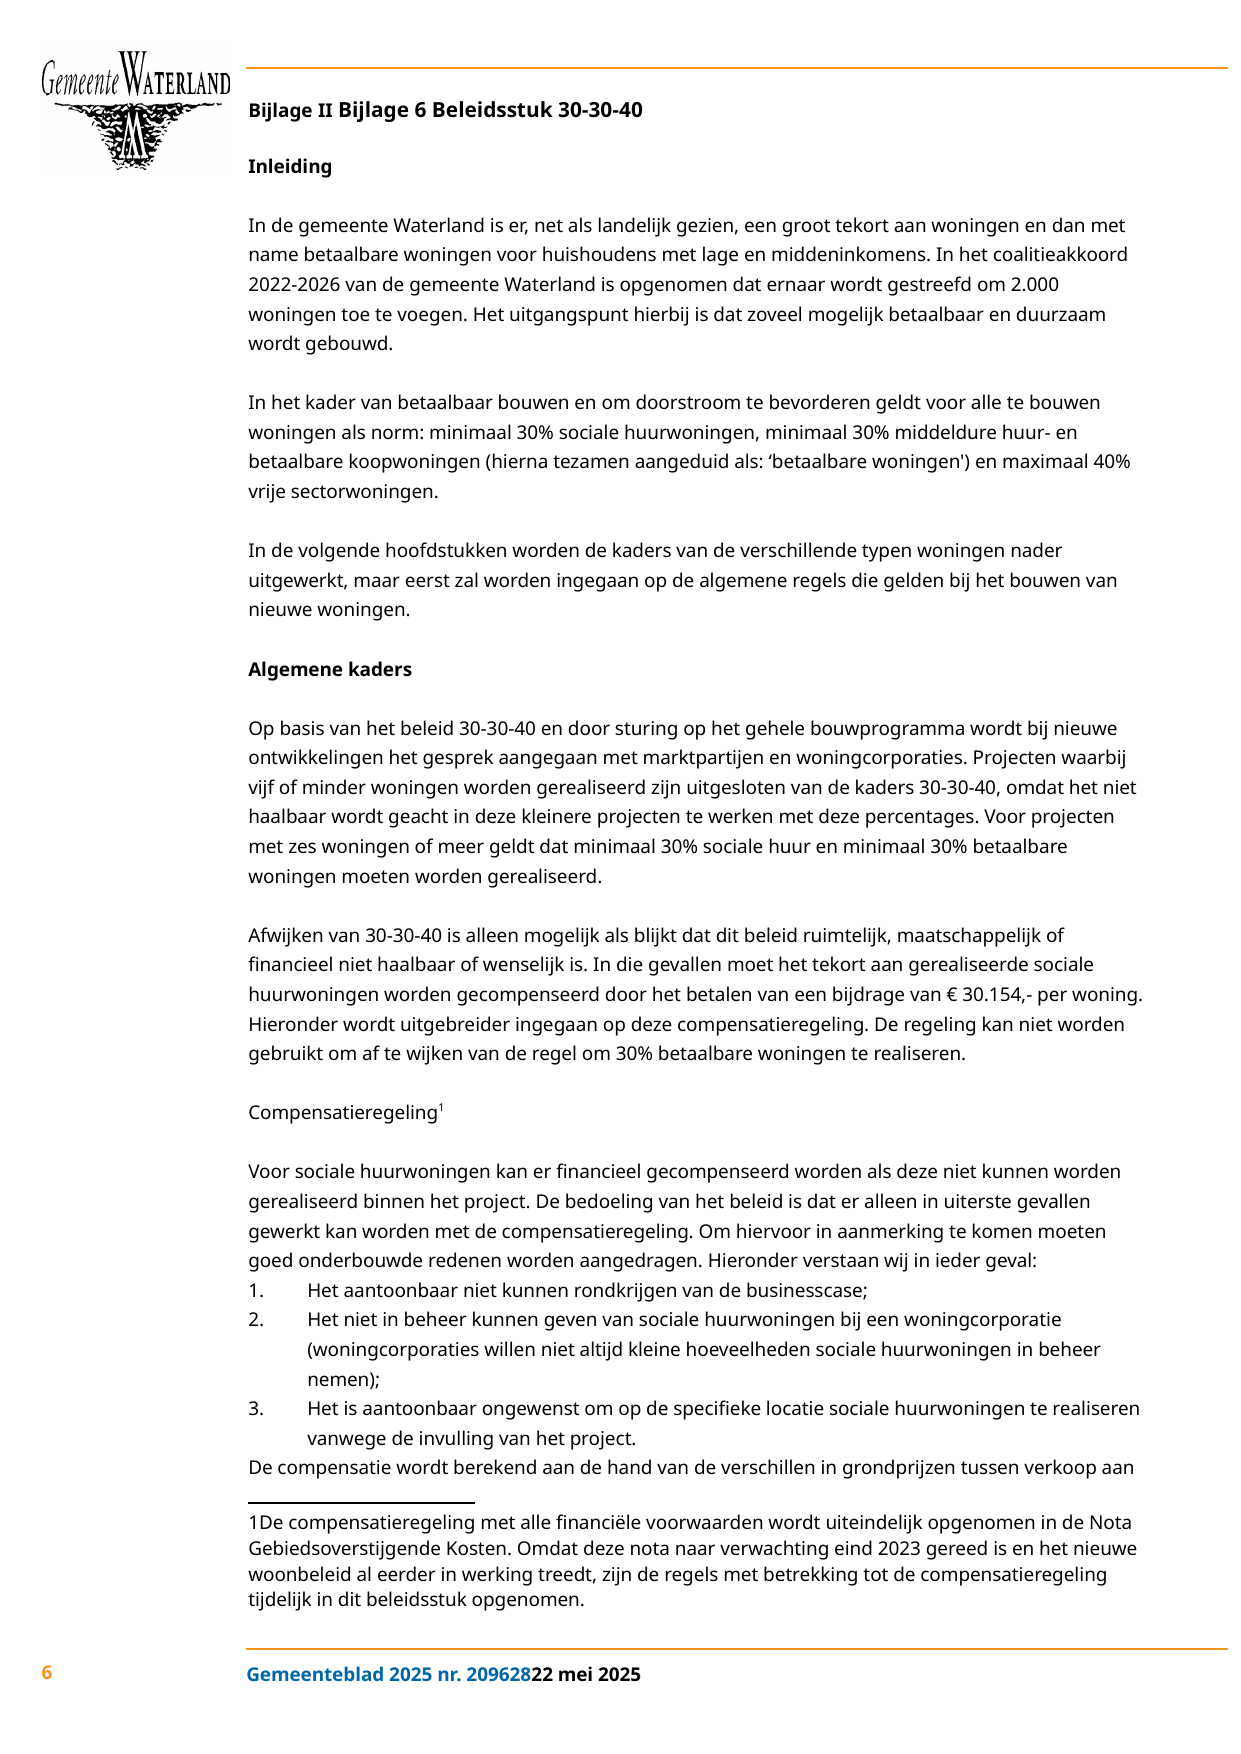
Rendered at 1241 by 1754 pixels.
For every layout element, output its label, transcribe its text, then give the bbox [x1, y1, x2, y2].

text In het kader van betaalbaar bouwen en om doorstroom te bevorderen geldt voor alle te bouwen woningen als norm: minimaal 30% sociale huurwoningen, minimaal 30% middeldure huur- en betaalbare koopwoningen (hierna tezamen aangeduid als: ‘betaalbare woningen') en maximaal 40% vrije sectorwoningen. [248, 389, 1152, 504]
text Afwijken van 30-30-40 is alleen mogelijk als blijkt dat dit beleid ruimtelijk, maatschappelijk of financieel niet haalbaar of wenselijk is. In die gevallen moet het tekort aan gerealiseerde sociale huurwoningen worden gecompenseerd door het betalen van een bijdrage van € 30.154,- per woning. Hieronder wordt uitgebreider ingegaan op deze compensatieregeling. De regeling kan niet worden gebruikt om af te wijken van de regel om 30% betaalbare woningen te realiseren. [248, 922, 1152, 1066]
text Op basis van het beleid 30-30-40 en door sturing op het gehele bouwprogramma wordt bij nieuwe ontwikkelingen het gesprek aangegaan met marktpartijen en woningcorporaties. Projecten waarbij vijf of minder woningen worden gerealiseerd zijn uitgesloten van de kaders 30-30-40, omdat het niet haalbaar wordt geacht in deze kleinere projecten te werken met deze percentages. Voor projecten met zes woningen of meer geldt dat minimaal 30% sociale huur en minimaal 30% betaalbare woningen moeten worden gerealiseerd. [248, 715, 1152, 889]
list Het niet in beheer kunnen geven van sociale huurwoningen bij een woningcorporatie (woningcorporaties willen niet altijd kleine hoeveelheden sociale huurwoningen in beheer nemen); [248, 1307, 1152, 1392]
picture [41, 47, 231, 172]
text Algemene kaders [248, 656, 1152, 682]
list Het aantoonbaar niet kunnen rondkrijgen van de businesscase; [248, 1277, 1152, 1303]
list Het is aantoonbaar ongewenst om op de specifieke locatie sociale huurwoningen te realiseren vanwege de invulling van het project. [248, 1395, 1152, 1451]
text Voor sociale huurwoningen kan er financieel gecompenseerd worden als deze niet kunnen worden gerealiseerd binnen het project. De bedoeling van het beleid is dat er alleen in uiterste gevallen gewerkt kan worden met de compensatieregeling. Om hiervoor in aanmerking te komen moeten goed onderbouwde redenen worden aangedragen. Hieronder verstaan wij in ieder geval: [248, 1159, 1152, 1273]
text Inleiding [248, 153, 1152, 179]
text In de volgende hoofdstukken worden de kaders van de verschillende typen woningen nader uitgewerkt, maar eerst zal worden ingegaan op de algemene regels die gelden bij het bouwen van nieuwe woningen. [248, 537, 1152, 622]
text De compensatie wordt berekend aan de hand van de verschillen in grondprijzen tussen verkoop aan [248, 1454, 1152, 1480]
text De compensatieregeling met alle financiële voorwaarden wordt uiteindelijk opgenomen in de Nota Gebiedsoverstijgende Kosten. Omdat deze nota naar verwachting eind 2023 gereed is en het nieuwe woonbeleid al eerder in werking treedt, zijn de regels met betrekking tot de compensatieregeling tijdelijk in dit beleidsstuk opgenomen. [248, 1509, 1152, 1612]
text Compensatieregeling [248, 1099, 1152, 1125]
text Bijlage II Bijlage 6 Beleidsstuk 30-30-40 [248, 95, 1152, 123]
text In de gemeente Waterland is er, net als landelijk gezien, een groot tekort aan woningen en dan met name betaalbare woningen voor huishoudens met lage en middeninkomens. In het coalitieakkoord 2022-2026 van de gemeente Waterland is opgenomen dat ernaar wordt gestreefd om 2.000 woningen toe te voegen. Het uitgangspunt hierbij is dat zoveel mogelijk betaalbaar en duurzaam wordt gebouwd. [248, 212, 1152, 356]
